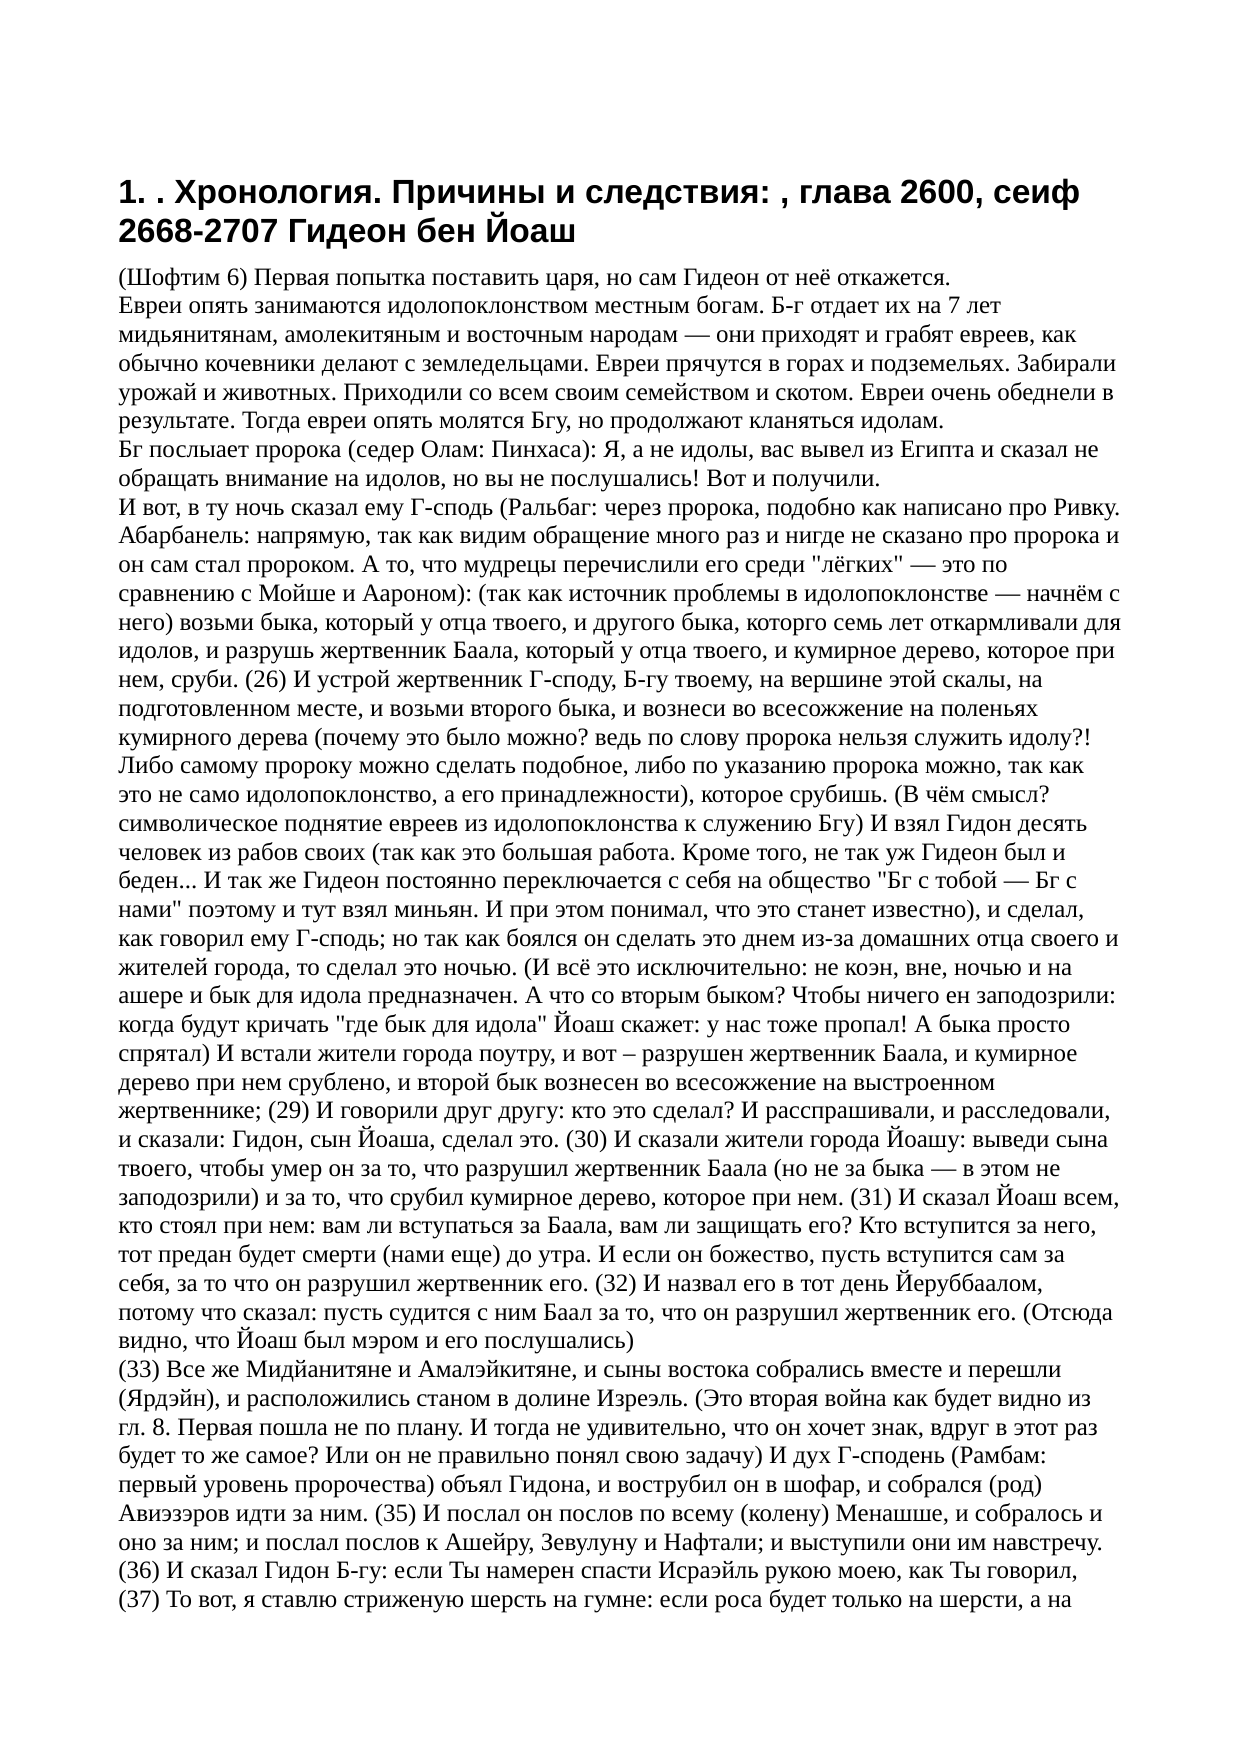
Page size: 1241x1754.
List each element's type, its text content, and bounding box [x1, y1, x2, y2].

text (Шофтим 6) Первая попытка поставить царя, но сам Гидеон от неё откажется. [118, 176, 1122, 204]
text И вот, в ту ночь сказал ему Г-сподь (Ральбаг: через пророка, подобно как написано про Ривку. Абарбанель: напрямую, так как видим обращение много раз и нигде не сказано про пророка и он сам стал пророком. А то, что мудрецы перечислили его среди "лёгких" — это по сравнению с Мойше и Аароном): (так как источник проблемы в идолопоклонстве — начнём с него) возьми быка, который у отца твоего, и другого быка, которго семь лет откармливали для идолов, и разрушь жертвенник Баала, который у отца твоего, и кумирное дерево, которое при нем, сруби. (26) И устрой жертвенник Г-споду, Б-гу твоему, на вершине этой скалы, на подготовленном месте, и возьми второго быка, и вознеси во всесожжение на поленьях кумирного дерева (почему это было можно? ведь по слову пророка нельзя служить идолу?! Либо самому пророку можно сделать подобное, либо по указанию пророка можно, так как это не само идолопоклонство, а его принадлежности), которое срубишь. (В чём смысл? символическое поднятие евреев из идолопоклонства к служению Бгу) И взял Гидон десять человек из рабов своих (так как это большая работа. Кроме того, не так уж Гидеон был и беден... И так же Гидеон постоянно переключается с себя на общество "Бг с тобой — Бг с нами" поэтому и тут взял миньян. И при этом понимал, что это станет известно), и сделал, как говорил ему Г-сподь; но так как боялся он сделать это днем из-за домашних отца своего и жителей города, то сделал это ночью. (И всё это исключительно: не коэн, вне, ночью и на ашере и бык для идола предназначен. А что со вторым быком? Чтобы ничего ен заподозрили: когда будут кричать "где бык для идола" Йоаш скажет: у нас тоже пропал! А быка просто спрятал) И встали жители города поутру, и вот – разрушен жертвенник Баала, и кумирное дерево при нем срублено, и второй бык вознесен во всесожжение на выстроенном жертвеннике; (29) И говорили друг другу: кто это сделал? И расспрашивали, и расследовали, и сказали: Гидон, сын Йоаша, сделал это. (30) И сказали жители города Йоашу: выведи сына твоего, чтобы умер он за то, что разрушил жертвенник Баала (но не за быка — в этом не заподозрили) и за то, что срубил кумирное дерево, которое при нем. (31) И сказал Йоаш всем, кто стоял при нем: вам ли вступаться за Баала, вам ли защищать его? Кто вступится за него, тот предан будет смерти (нами еще) до утра. И если он божество, пусть вступится сам за себя, за то что он разрушил жертвенник его. (32) И назвал его в тот день Йеруббаалом, потому что сказал: пусть судится с ним Баал за то, что он разрушил жертвенник его. (Отсюда видно, что Йоаш был мэром и его послушались) [118, 406, 1122, 1268]
text Евреи опять занимаются идолопоклонством местным богам. Б-г отдает их на 7 лет мидьянитянам, амолекитяным и восточным народам — они приходят и грабят евреев, как обычно кочевники делают с земледельцами. Евреи прячутся в горах и подземельях. Забирали урожай и животных. Приходили со всем своим семейством и скотом. Евреи очень обеднели в результате. Тогда евреи опять молятся Бгу, но продолжают кланяться идолам. [118, 204, 1122, 348]
subtitle . Хронология. Причины и следствия: , глава 2600, сеиф 2668-2707 Гидеон бен Йоаш [118, 147, 1122, 176]
text (33) Все же Мидйанитяне и Амалэйкитяне, и сыны востока собрались вместе и перешли (Ярдэйн), и расположились станом в долине Изреэль. (Это вторая война как будет видно из гл. 8. Первая пошла не по плану. И тогда не удивительно, что он хочет знак, вдруг в этот раз будет то же самое? Или он не правильно понял свою задачу) И дух Г-сподень (Рамбам: первый уровень пророчества) объял Гидона, и вострубил он в шофар, и собрался (род) Авиэзэров идти за ним. (35) И послал он послов по всему (колену) Менашше, и собралось и оно за ним; и послал послов к Ашейру, Зевулуну и Нафтали; и выступили они им навстречу. (36) И сказал Гидон Б-гу: если Ты намерен спасти Исраэйль рукою моею, как Ты говорил, (37) То вот, я ставлю стриженую шерсть на гумне: если роса будет только на шерсти, а на всей земле сухо, то знать буду, что спасешь рукою моею Исраэйль, как Ты говорил. (шерсть — Гидеон, а земля — остальной еврейский народ. Но нельзя так недооценивать народ) Так и сбылось: встал он рано на другой день и стал выжимать шерсть, и выжал росы из шерсти полную чашу воды. (39) И сказал Гидон Б-гу: не прогневайся на меня, если еще раз скажу: еще на сей раз испытаю по шерсти: пусть будет сухо на одной только шерсти, а на всей земле пусть будет роса. (Тогда получается, что спасение будет в заслугу народа) И сделал Б-г так в ту ночь; и было сухо только на шерсти, а на всей земле была роса. [118, 1268, 1122, 1613]
text Бг послыает пророка (седер Олам: Пинхаса): Я, а не идолы, вас вывел из Египта и сказал не обращать внимание на идолов, но вы не послушались! Вот и получили. [118, 348, 1122, 406]
